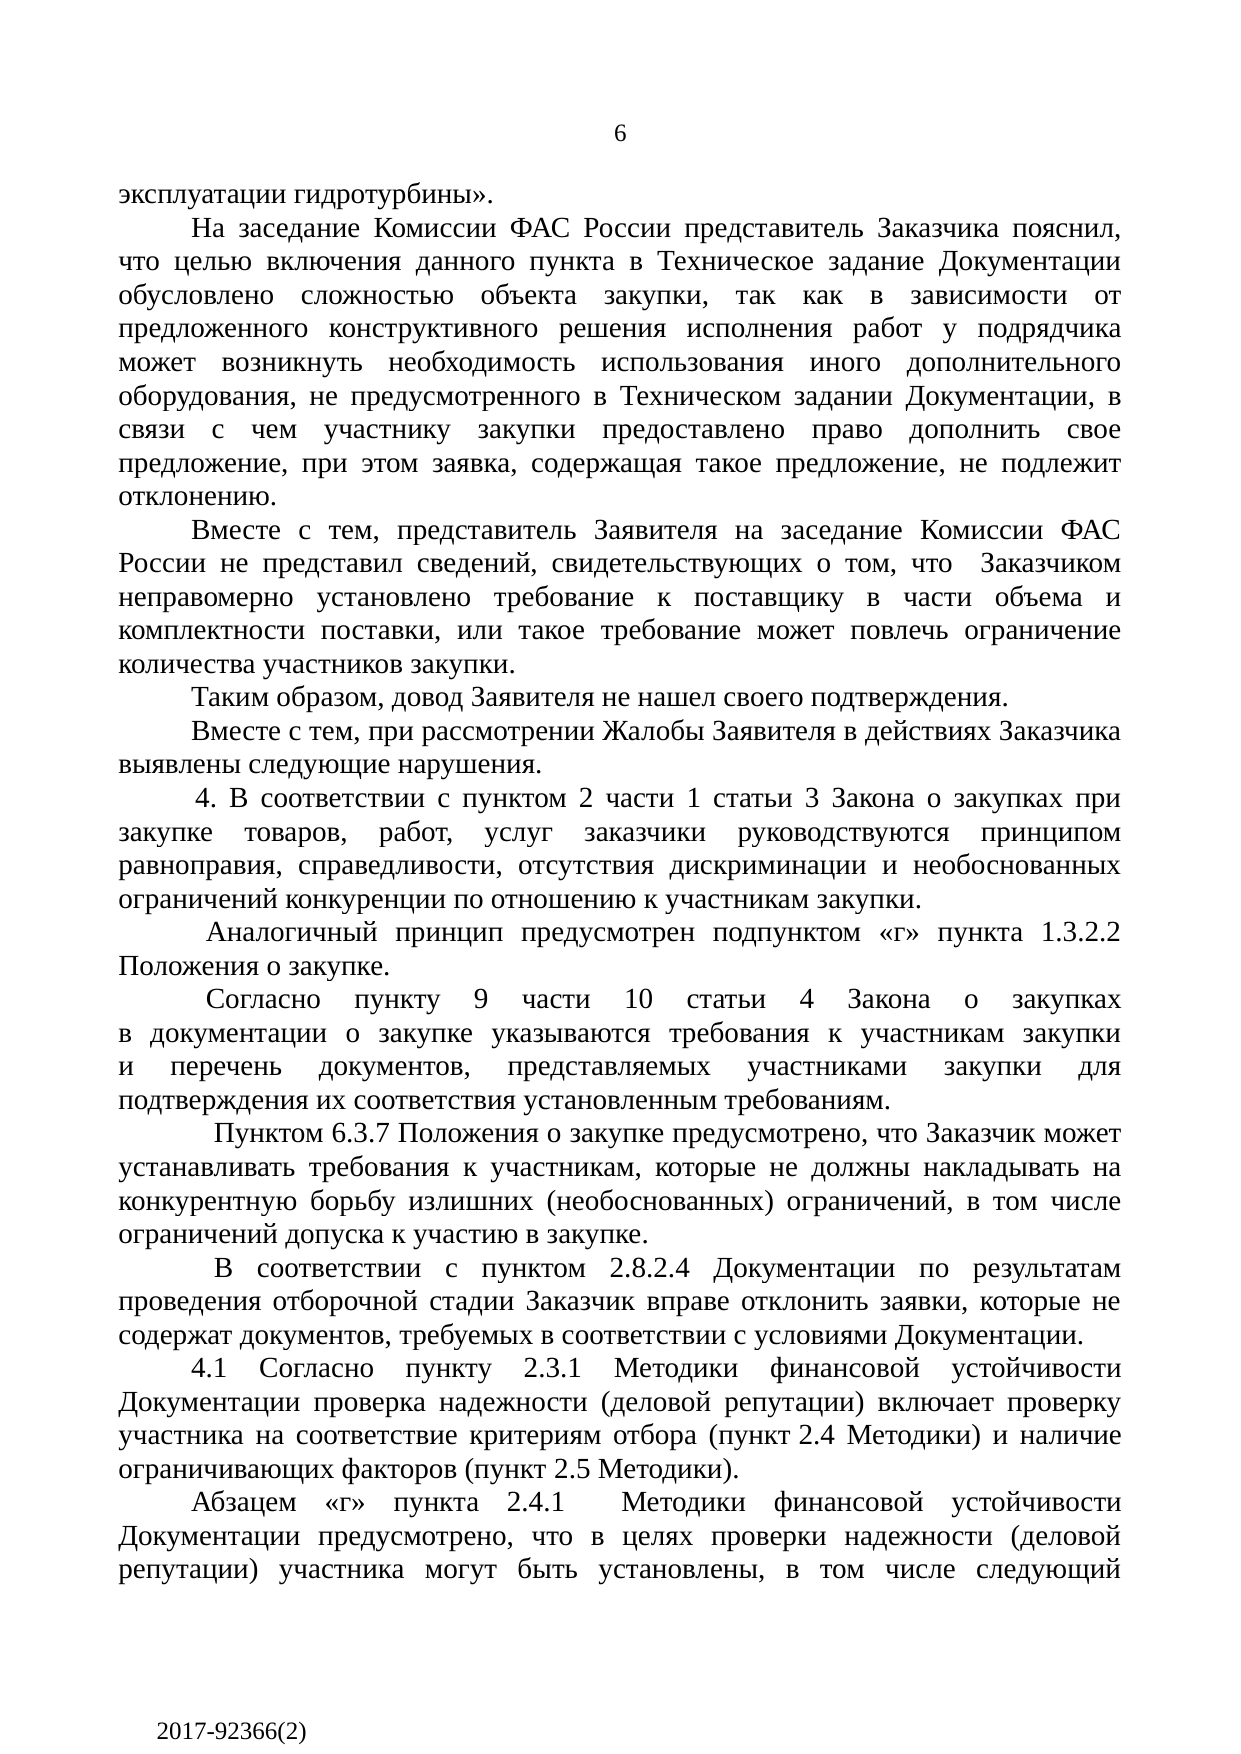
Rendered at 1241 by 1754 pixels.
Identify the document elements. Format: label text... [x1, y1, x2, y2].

text Согласно пункту 9 части 10 статьи 4 Закона о закупках в документации о закупке указываются требования к участникам закупки и перечень документов, представляемых участниками закупки для подтверждения их соответствия установленным требованиям. [118, 981, 1122, 1116]
text Вместе с тем, представитель Заявителя на заседание Комиссии ФАС России не представил сведений, свидетельствующих о том, что Заказчиком неправомерно установлено требование к поставщику в части объема и комплектности поставки, или такое требование может повлечь ограничение количества участников закупки. [118, 512, 1122, 679]
text Абзацем «г» пункта 2.4.1 Методики финансовой устойчивости Документации предусмотрено, что в целях проверки надежности (деловой репутации) участника могут быть установлены, в том числе следующий [118, 1484, 1122, 1585]
text эксплуатации гидротурбины». [118, 176, 1122, 210]
text Таким образом, довод Заявителя не нашел своего подтверждения. [118, 679, 1122, 713]
text На заседание Комиссии ФАС России представитель Заказчика пояснил, что целью включения данного пункта в Техническое задание Документации обусловлено сложностью объекта закупки, так как в зависимости от предложенного конструктивного решения исполнения работ у подрядчика может возникнуть необходимость использования иного дополнительного оборудования, не предусмотренного в Техническом задании Документации, в связи с чем участнику закупки предоставлено право дополнить свое предложение, при этом заявка, содержащая такое предложение, не подлежит отклонению. [118, 210, 1122, 512]
text Вместе с тем, при рассмотрении Жалобы Заявителя в действиях Заказчика выявлены следующие нарушения. [118, 713, 1122, 780]
text Пунктом 6.3.7 Положения о закупке предусмотрено, что Заказчик может устанавливать требования к участникам, которые не должны накладывать на конкурентную борьбу излишних (необоснованных) ограничений, в том числе ограничений допуска к участию в закупке. [118, 1116, 1122, 1250]
text 4. В соответствии с пунктом 2 части 1 статьи 3 Закона о закупках при закупке товаров, работ, услуг заказчики руководствуются принципом равноправия, справедливости, отсутствия дискриминации и необоснованных ограничений конкуренции по отношению к участникам закупки. [118, 780, 1122, 914]
text 4.1 Согласно пункту 2.3.1 Методики финансовой устойчивости Документации проверка надежности (деловой репутации) включает проверку участника на соответствие критериям отбора (пункт 2.4 Методики) и наличие ограничивающих факторов (пункт 2.5 Методики). [118, 1350, 1122, 1484]
text Аналогичный принцип предусмотрен подпунктом «г» пункта 1.3.2.2 Положения о закупке. [118, 914, 1122, 981]
text В соответствии с пунктом 2.8.2.4 Документации по результатам проведения отборочной стадии Заказчик вправе отклонить заявки, которые не содержат документов, требуемых в соответствии с условиями Документации. [118, 1250, 1122, 1350]
